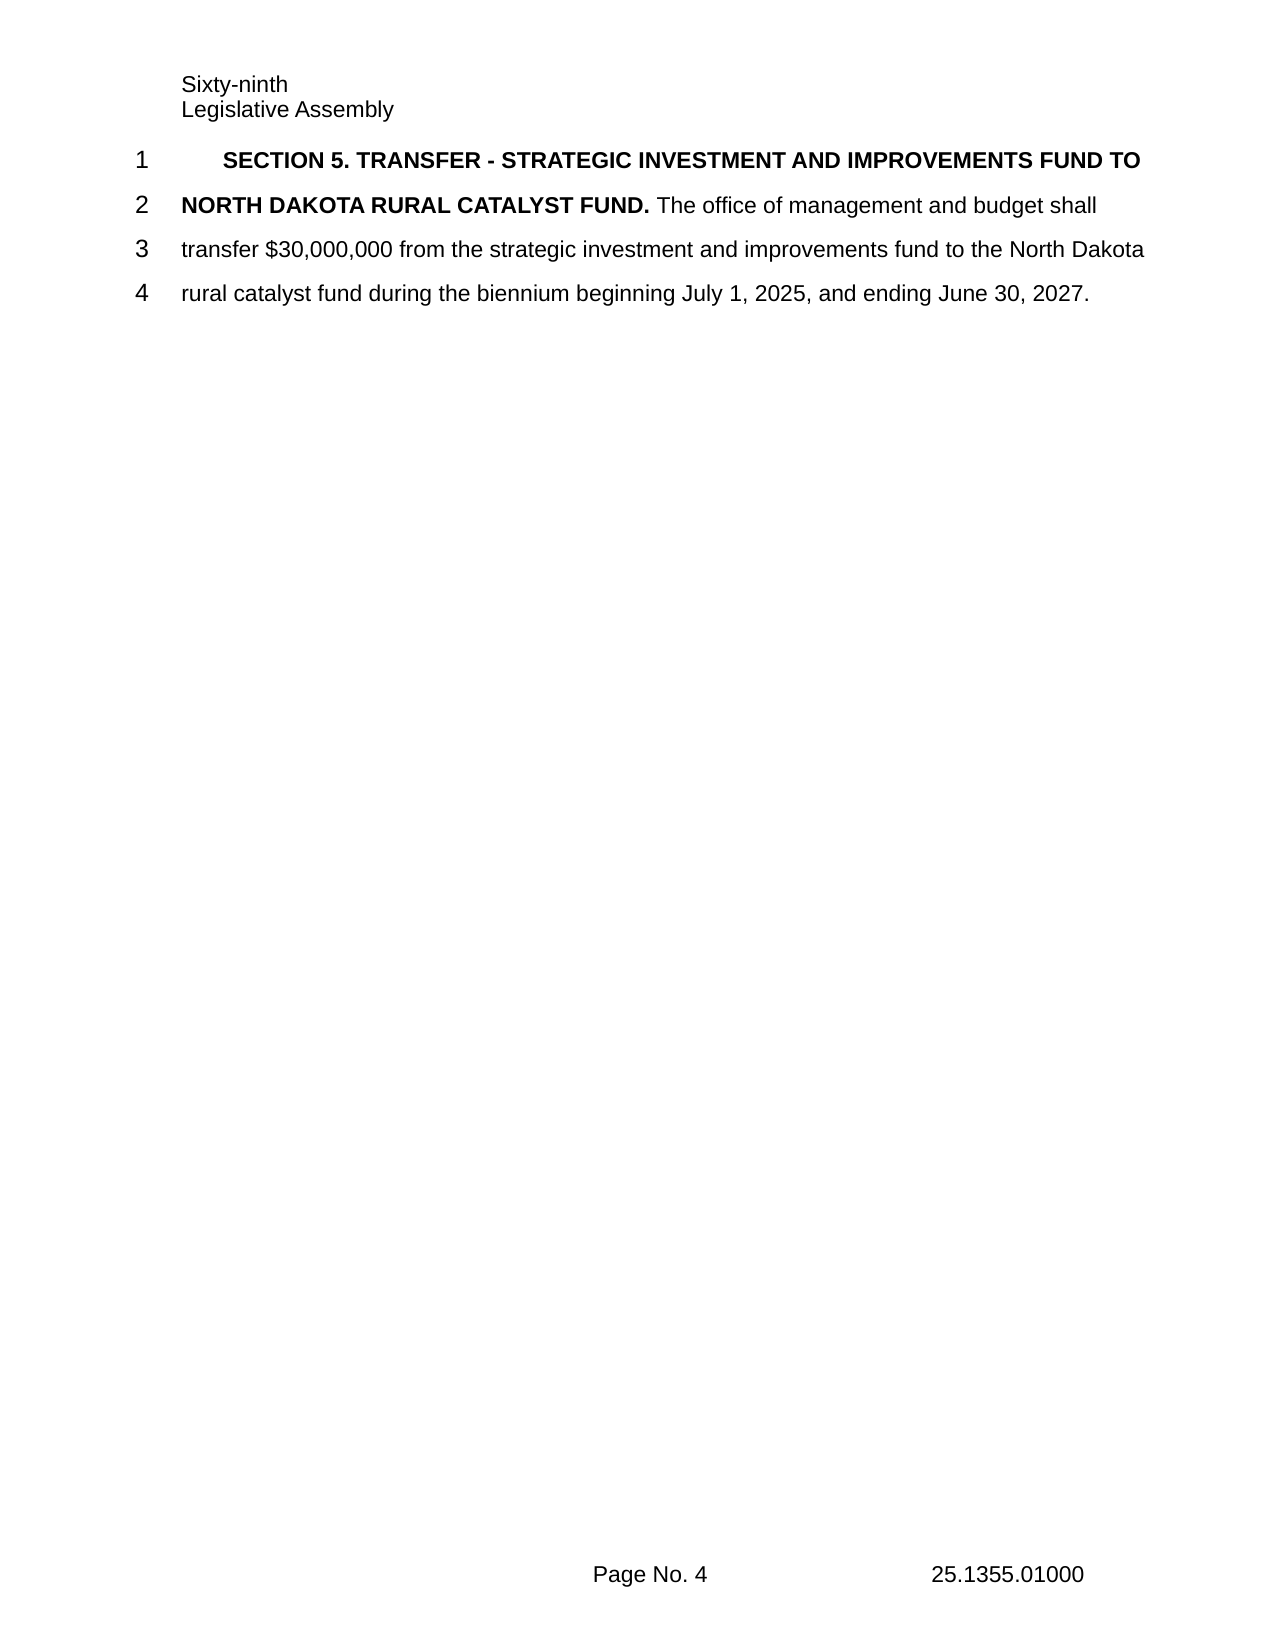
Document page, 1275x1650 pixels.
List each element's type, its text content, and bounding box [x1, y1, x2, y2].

text SECTION 5. TRANSFER - STRATEGIC INVESTMENT AND IMPROVEMENTS FUND TO NORTH DAKOTA RURAL CATALYST FUND. The office of management and budget shall transfer $30,000,000 from the strategic investment and improvements fund to the North Dakota rural catalyst fund during the biennium beginning July 1, 2025, and ending June 30, 2027. [181, 133, 1154, 310]
